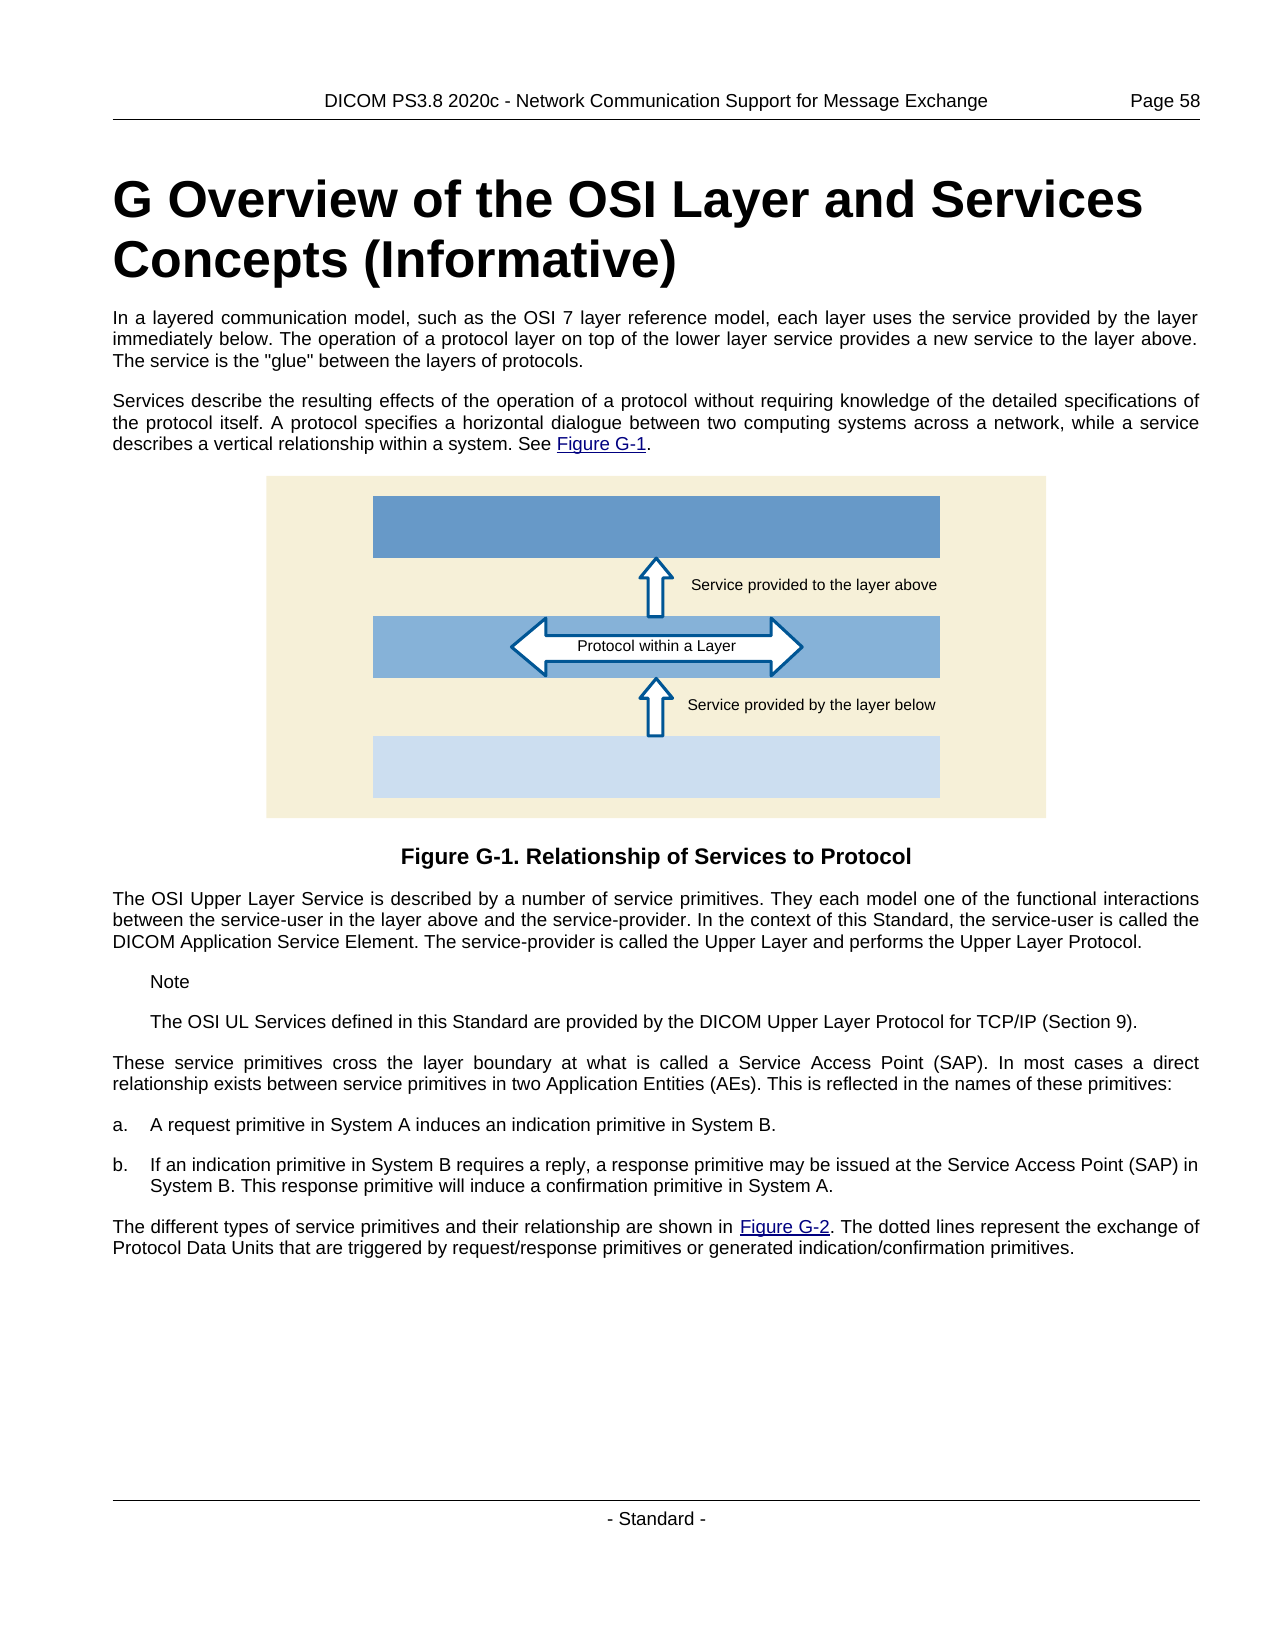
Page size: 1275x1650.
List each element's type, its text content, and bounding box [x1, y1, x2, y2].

text The OSI Upper Layer Service is described by a number of service primitives. They each model one of the functional interactions between the service-user in the layer above and the service-provider. In the context of this Standard, the service-user is called the DICOM Application Service Element. The service-provider is called the Upper Layer and performs the Upper Layer Protocol. [112, 887, 1200, 952]
text G Overview of the OSI Layer and Services Concepts (Informative) [112, 169, 1200, 288]
text These service primitives cross the layer boundary at what is called a Service Access Point (SAP). In most cases a direct relationship exists between service primitives in two Application Entities (AEs). This is reflected in the names of these primitives: [112, 1052, 1200, 1095]
text The OSI UL Services defined in this Standard are provided by the DICOM Upper Layer Protocol for TCP/IP (Section 9). [150, 1011, 1162, 1033]
text The different types of service primitives and their relationship are shown in Figure G-2. The dotted lines represent the exchange of Protocol Data Units that are triggered by request/response primitives or generated indication/confirmation primitives. [112, 1216, 1200, 1259]
text Note [150, 971, 1162, 992]
text Figure G-1. Relationship of Services to Protocol [112, 843, 1200, 869]
text In a layered communication model, such as the OSI 7 layer reference model, each layer uses the service provided by the layer immediately below. The operation of a protocol layer on top of the lower layer service provides a new service to the layer above. The service is the "glue" between the layers of protocols. [112, 307, 1200, 371]
text a. A request primitive in System A induces an indication primitive in System B. [112, 1113, 1200, 1135]
text b. If an indication primitive in System B requires a reply, a response primitive may be issued at the Service Access Point (SAP) in System B. This response primitive will induce a confirmation primitive in System A. [112, 1154, 1200, 1197]
text Services describe the resulting effects of the operation of a protocol without requiring knowledge of the detailed specifications of the protocol itself. A protocol specifies a horizontal dialogue between two computing systems across a network, while a service describes a vertical relationship within a system. See Figure G-1. [112, 390, 1200, 455]
